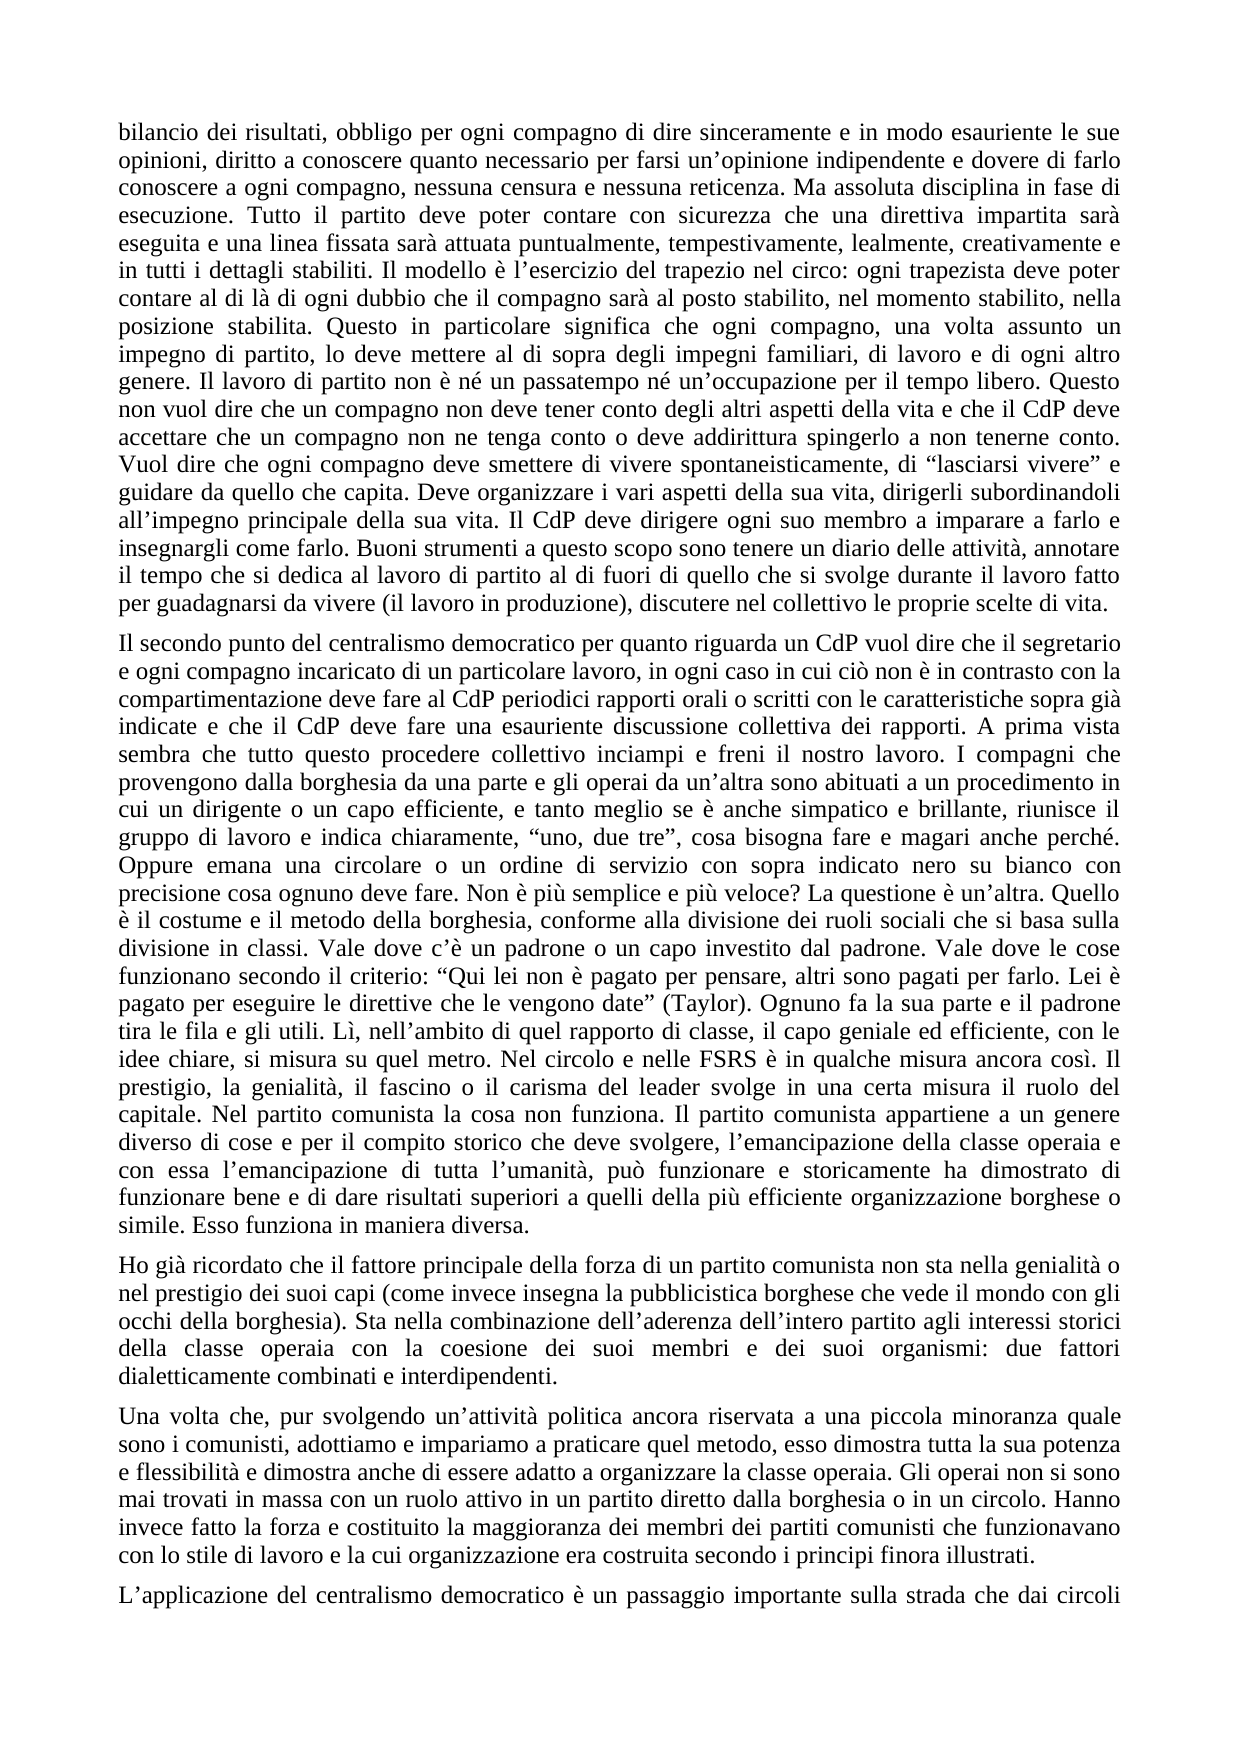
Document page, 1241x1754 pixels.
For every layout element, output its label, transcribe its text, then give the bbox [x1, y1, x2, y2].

text bilancio dei risultati, obbligo per ogni compagno di dire sinceramente e in modo esauriente le sue opinioni, diritto a conoscere quanto necessario per farsi un’opinione indipendente e dovere di farlo conoscere a ogni compagno, nessuna censura e nessuna reticenza. Ma assoluta disciplina in fase di esecuzione. Tutto il partito deve poter contare con sicurezza che una direttiva impartita sarà eseguita e una linea fissata sarà attuata puntualmente, tempestivamente, lealmente, creativamente e in tutti i dettagli stabiliti. Il modello è l’esercizio del trapezio nel circo: ogni trapezista deve poter contare al di là di ogni dubbio che il compagno sarà al posto stabilito, nel momento stabilito, nella posizione stabilita. Questo in particolare significa che ogni compagno, una volta assunto un impegno di partito, lo deve mettere al di sopra degli impegni familiari, di lavoro e di ogni altro genere. Il lavoro di partito non è né un passatempo né un’occupazione per il tempo libero. Questo non vuol dire che un compagno non deve tener conto degli altri aspetti della vita e che il CdP deve accettare che un compagno non ne tenga conto o deve addirittura spingerlo a non tenerne conto. Vuol dire che ogni compagno deve smettere di vivere spontaneisticamente, di “lasciarsi vivere” e guidare da quello che capita. Deve organizzare i vari aspetti della sua vita, dirigerli subordinandoli all’impegno principale della sua vita. Il CdP deve dirigere ogni suo membro a imparare a farlo e insegnargli come farlo. Buoni strumenti a questo scopo sono tenere un diario delle attività, annotare il tempo che si dedica al lavoro di partito al di fuori di quello che si svolge durante il lavoro fatto per guadagnarsi da vivere (il lavoro in produzione), discutere nel collettivo le proprie scelte di vita. [118, 118, 1122, 617]
text Una volta che, pur svolgendo un’attività politica ancora riservata a una piccola minoranza quale sono i comunisti, adottiamo e impariamo a praticare quel metodo, esso dimostra tutta la sua potenza e flessibilità e dimostra anche di essere adatto a organizzare la classe operaia. Gli operai non si sono mai trovati in massa con un ruolo attivo in un partito diretto dalla borghesia o in un circolo. Hanno invece fatto la forza e costituito la maggioranza dei membri dei partiti comunisti che funzionavano con lo stile di lavoro e la cui organizzazione era costruita secondo i principi finora illustrati. [118, 1402, 1122, 1569]
text Ho già ricordato che il fattore principale della forza di un partito comunista non sta nella genialità o nel prestigio dei suoi capi (come invece insegna la pubblicistica borghese che vede il mondo con gli occhi della borghesia). Sta nella combinazione dell’aderenza dell’intero partito agli interessi storici della classe operaia con la coesione dei suoi membri e dei suoi organismi: due fattori dialetticamente combinati e interdipendenti. [118, 1251, 1122, 1390]
text L’applicazione del centralismo democratico è un passaggio importante sulla strada che dai circoli [118, 1581, 1122, 1609]
text Il secondo punto del centralismo democratico per quanto riguarda un CdP vuol dire che il segretario e ogni compagno incaricato di un particolare lavoro, in ogni caso in cui ciò non è in contrasto con la compartimentazione deve fare al CdP periodici rapporti orali o scritti con le caratteristiche sopra già indicate e che il CdP deve fare una esauriente discussione collettiva dei rapporti. A prima vista sembra che tutto questo procedere collettivo inciampi e freni il nostro lavoro. I compagni che provengono dalla borghesia da una parte e gli operai da un’altra sono abituati a un procedimento in cui un dirigente o un capo efficiente, e tanto meglio se è anche simpatico e brillante, riunisce il gruppo di lavoro e indica chiaramente, “uno, due tre”, cosa bisogna fare e magari anche perché. Oppure emana una circolare o un ordine di servizio con sopra indicato nero su bianco con precisione cosa ognuno deve fare. Non è più semplice e più veloce? La questione è un’altra. Quello è il costume e il metodo della borghesia, conforme alla divisione dei ruoli sociali che si basa sulla divisione in classi. Vale dove c’è un padrone o un capo investito dal padrone. Vale dove le cose funzionano secondo il criterio: “Qui lei non è pagato per pensare, altri sono pagati per farlo. Lei è pagato per eseguire le direttive che le vengono date” (Taylor). Ognuno fa la sua parte e il padrone tira le fila e gli utili. Lì, nell’ambito di quel rapporto di classe, il capo geniale ed efficiente, con le idee chiare, si misura su quel metro. Nel circolo e nelle FSRS è in qualche misura ancora così. Il prestigio, la genialità, il fascino o il carisma del leader svolge in una certa misura il ruolo del capitale. Nel partito comunista la cosa non funziona. Il partito comunista appartiene a un genere diverso di cose e per il compito storico che deve svolgere, l’emancipazione della classe operaia e con essa l’emancipazione di tutta l’umanità, può funzionare e storicamente ha dimostrato di funzionare bene e di dare risultati superiori a quelli della più efficiente organizzazione borghese o simile. Esso funziona in maniera diversa. [118, 629, 1122, 1239]
